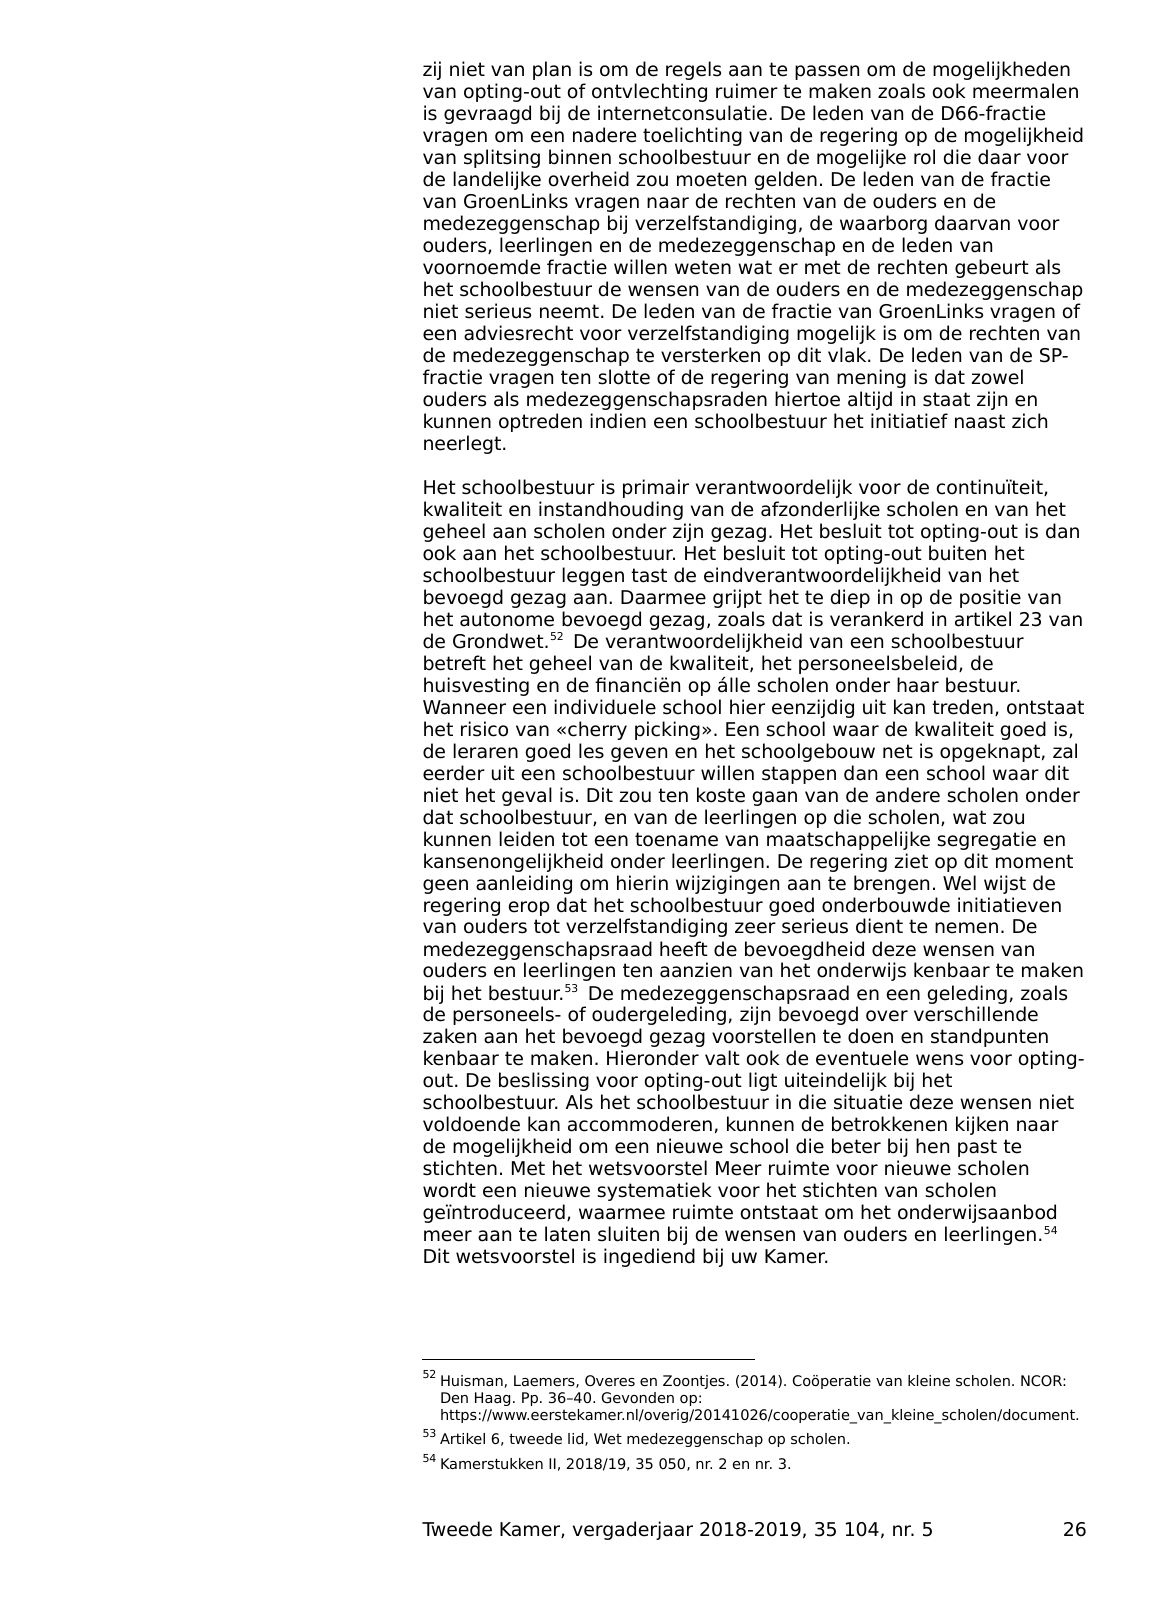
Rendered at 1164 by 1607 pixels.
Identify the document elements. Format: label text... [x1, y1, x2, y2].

text Het schoolbestuur is primair verantwoordelijk voor de continuïteit, kwaliteit en instandhouding van de afzonderlijke scholen en van het geheel aan scholen onder zijn gezag. Het besluit tot opting-out is dan ook aan het schoolbestuur. Het besluit tot opting-out buiten het schoolbestuur leggen tast de eindverantwoordelijkheid van het bevoegd gezag aan. Daarmee grijpt het te diep in op de positie van het autonome bevoegd gezag, zoals dat is verankerd in artikel 23 van de Grondwet. De verantwoordelijkheid van een schoolbestuur betreft het geheel van de kwaliteit, het personeelsbeleid, de huisvesting en de financiën op álle scholen onder haar bestuur. Wanneer een individuele school hier eenzijdig uit kan treden, ontstaat het risico van «cherry picking». Een school waar de kwaliteit goed is, de leraren goed les geven en het schoolgebouw net is opgeknapt, zal eerder uit een schoolbestuur willen stappen dan een school waar dit niet het geval is. Dit zou ten koste gaan van de andere scholen onder dat schoolbestuur, en van de leerlingen op die scholen, wat zou kunnen leiden tot een toename van maatschappelijke segregatie en kansenongelijkheid onder leerlingen. De regering ziet op dit moment geen aanleiding om hierin wijzigingen aan te brengen. Wel wijst de regering erop dat het schoolbestuur goed onderbouwde initiatieven van ouders tot verzelfstandiging zeer serieus dient te nemen. De medezeggenschapsraad heeft de bevoegdheid deze wensen van ouders en leerlingen ten aanzien van het onderwijs kenbaar te maken bij het bestuur. De medezeggenschapsraad en een geleding, zoals de personeels- of oudergeleding, zijn bevoegd over verschillende zaken aan het bevoegd gezag voorstellen te doen en standpunten kenbaar te maken. Hieronder valt ook de eventuele wens voor opting-out. De beslissing voor opting-out ligt uiteindelijk bij het schoolbestuur. Als het schoolbestuur in die situatie deze wensen niet voldoende kan accommoderen, kunnen de betrokkenen kijken naar de mogelijkheid om een nieuwe school die beter bij hen past te stichten. Met het wetsvoorstel Meer ruimte voor nieuwe scholen wordt een nieuwe systematiek voor het stichten van scholen geïntroduceerd, waarmee ruimte ontstaat om het onderwijsaanbod meer aan te laten sluiten bij de wensen van ouders en leerlingen. Dit wetsvoorstel is ingediend bij uw Kamer. [422, 477, 1087, 1268]
text Artikel 6, tweede lid, Wet medezeggenschap op scholen. [422, 1427, 1087, 1449]
text zij niet van plan is om de regels aan te passen om de mogelijkheden van opting-out of ontvlechting ruimer te maken zoals ook meermalen is gevraagd bij de internetconsulatie. De leden van de D66-fractie vragen om een nadere toelichting van de regering op de mogelijkheid van splitsing binnen schoolbestuur en de mogelijke rol die daar voor de landelijke overheid zou moeten gelden. De leden van de fractie van GroenLinks vragen naar de rechten van de ouders en de medezeggenschap bij verzelfstandiging, de waarborg daarvan voor ouders, leerlingen en de medezeggenschap en de leden van voornoemde fractie willen weten wat er met de rechten gebeurt als het schoolbestuur de wensen van de ouders en de medezeggenschap niet serieus neemt. De leden van de fractie van GroenLinks vragen of een adviesrecht voor verzelfstandiging mogelijk is om de rechten van de medezeggenschap te versterken op dit vlak. De leden van de SP-fractie vragen ten slotte of de regering van mening is dat zowel ouders als medezeggenschapsraden hiertoe altijd in staat zijn en kunnen optreden indien een schoolbestuur het initiatief naast zich neerlegt. [422, 59, 1087, 455]
text Kamerstukken II, 2018/19, 35 050, nr. 2 en nr. 3. [422, 1452, 1087, 1474]
text Huisman, Laemers, Overes en Zoontjes. (2014). Coöperatie van kleine scholen. NCOR: Den Haag. Pp. 36–40. Gevonden op: https://www.eerstekamer.nl/overig/20141026/cooperatie_van_kleine_scholen/document. [422, 1368, 1087, 1424]
